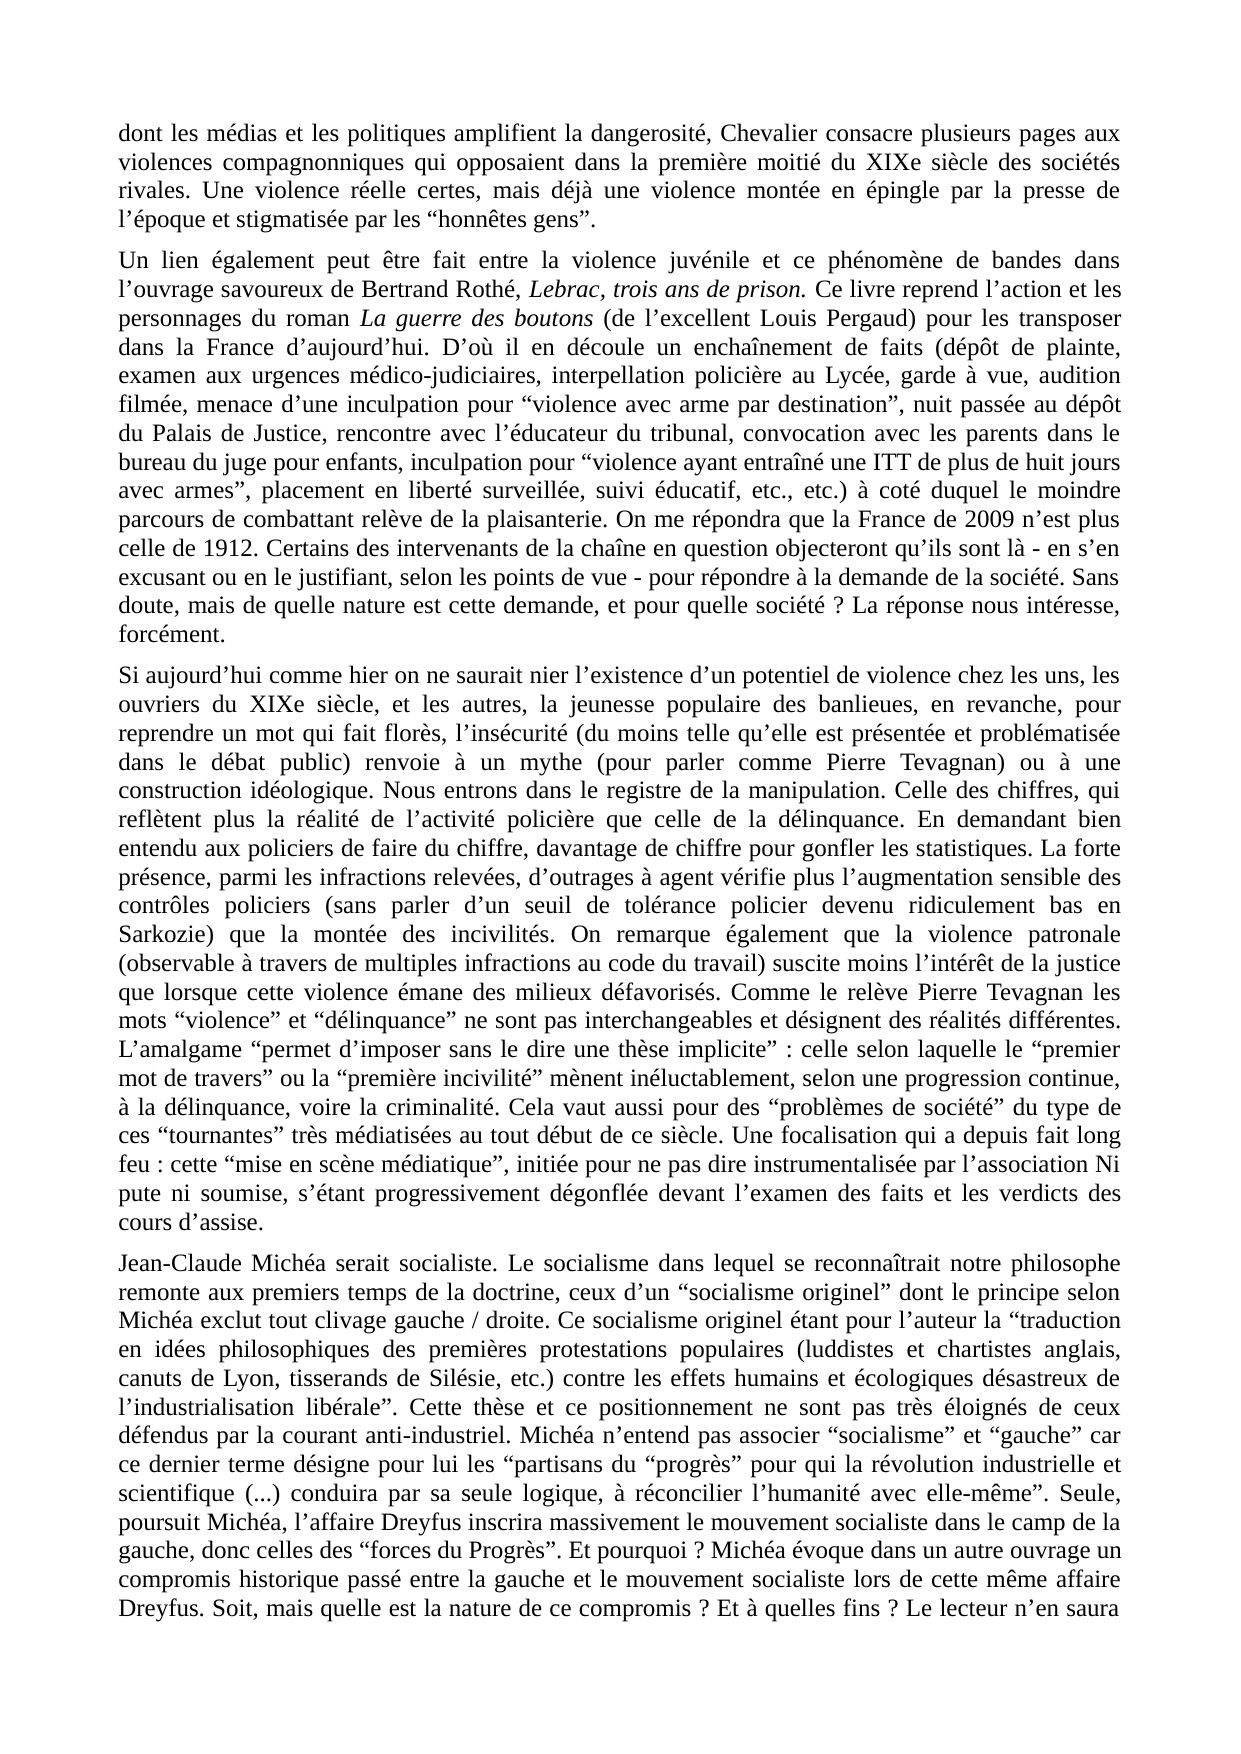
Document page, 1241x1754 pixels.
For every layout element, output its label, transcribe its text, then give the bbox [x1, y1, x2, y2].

text Un lien également peut être fait entre la violence juvénile et ce phénomène de bandes dans l’ouvrage savoureux de Bertrand Rothé, Lebrac, trois ans de prison. Ce livre reprend l’action et les personnages du roman La guerre des boutons (de l’excellent Louis Pergaud) pour les transposer dans la France d’aujourd’hui. D’où il en découle un enchaînement de faits (dépôt de plainte, examen aux urgences médico-judiciaires, interpellation policière au Lycée, garde à vue, audition filmée, menace d’une inculpation pour “violence avec arme par destination”, nuit passée au dépôt du Palais de Justice, rencontre avec l’éducateur du tribunal, convocation avec les parents dans le bureau du juge pour enfants, inculpation pour “violence ayant entraîné une ITT de plus de huit jours avec armes”, placement en liberté surveillée, suivi éducatif, etc., etc.) à coté duquel le moindre parcours de combattant relève de la plaisanterie. On me répondra que la France de 2009 n’est plus celle de 1912. Certains des intervenants de la chaîne en question objecteront qu’ils sont là - en s’en excusant ou en le justifiant, selon les points de vue - pour répondre à la demande de la société. Sans doute, mais de quelle nature est cette demande, et pour quelle société ? La réponse nous intéresse, forcément. [118, 246, 1122, 648]
text dont les médias et les politiques amplifient la dangerosité, Chevalier consacre plusieurs pages aux violences compagnonniques qui opposaient dans la première moitié du XIXe siècle des sociétés rivales. Une violence réelle certes, mais déjà une violence montée en épingle par la presse de l’époque et stigmatisée par les “honnêtes gens”. [118, 118, 1122, 233]
text Jean-Claude Michéa serait socialiste. Le socialisme dans lequel se reconnaîtrait notre philosophe remonte aux premiers temps de la doctrine, ceux d’un “socialisme originel” dont le principe selon Michéa exclut tout clivage gauche / droite. Ce socialisme originel étant pour l’auteur la “traduction en idées philosophiques des premières protestations populaires (luddistes et chartistes anglais, canuts de Lyon, tisserands de Silésie, etc.) contre les effets humains et écologiques désastreux de l’industrialisation libérale”. Cette thèse et ce positionnement ne sont pas très éloignés de ceux défendus par la courant anti-industriel. Michéa n’entend pas associer “socialisme” et “gauche” car ce dernier terme désigne pour lui les “partisans du “progrès” pour qui la révolution industrielle et scientifique (...) conduira par sa seule logique, à réconcilier l’humanité avec elle-même”. Seule, poursuit Michéa, l’affaire Dreyfus inscrira massivement le mouvement socialiste dans le camp de la gauche, donc celles des “forces du Progrès”. Et pourquoi ? Michéa évoque dans un autre ouvrage un compromis historique passé entre la gauche et le mouvement socialiste lors de cette même affaire Dreyfus. Soit, mais quelle est la nature de ce compromis ? Et à quelles fins ? Le lecteur n’en saura [118, 1248, 1122, 1622]
text Si aujourd’hui comme hier on ne saurait nier l’existence d’un potentiel de violence chez les uns, les ouvriers du XIXe siècle, et les autres, la jeunesse populaire des banlieues, en revanche, pour reprendre un mot qui fait florès, l’insécurité (du moins telle qu’elle est présentée et problématisée dans le débat public) renvoie à un mythe (pour parler comme Pierre Tevagnan) ou à une construction idéologique. Nous entrons dans le registre de la manipulation. Celle des chiffres, qui reflètent plus la réalité de l’activité policière que celle de la délinquance. En demandant bien entendu aux policiers de faire du chiffre, davantage de chiffre pour gonfler les statistiques. La forte présence, parmi les infractions relevées, d’outrages à agent vérifie plus l’augmentation sensible des contrôles policiers (sans parler d’un seuil de tolérance policier devenu ridiculement bas en Sarkozie) que la montée des incivilités. On remarque également que la violence patronale (observable à travers de multiples infractions au code du travail) suscite moins l’intérêt de la justice que lorsque cette violence émane des milieux défavorisés. Comme le relève Pierre Tevagnan les mots “violence” et “délinquance” ne sont pas interchangeables et désignent des réalités différentes. L’amalgame “permet d’imposer sans le dire une thèse implicite” : celle selon laquelle le “premier mot de travers” ou la “première incivilité” mènent inéluctablement, selon une progression continue, à la délinquance, voire la criminalité. Cela vaut aussi pour des “problèmes de société” du type de ces “tournantes” très médiatisées au tout début de ce siècle. Une focalisation qui a depuis fait long feu : cette “mise en scène médiatique”, initiée pour ne pas dire instrumentalisée par l’association Ni pute ni soumise, s’étant progressivement dégonflée devant l’examen des faits et les verdicts des cours d’assise. [118, 661, 1122, 1236]
